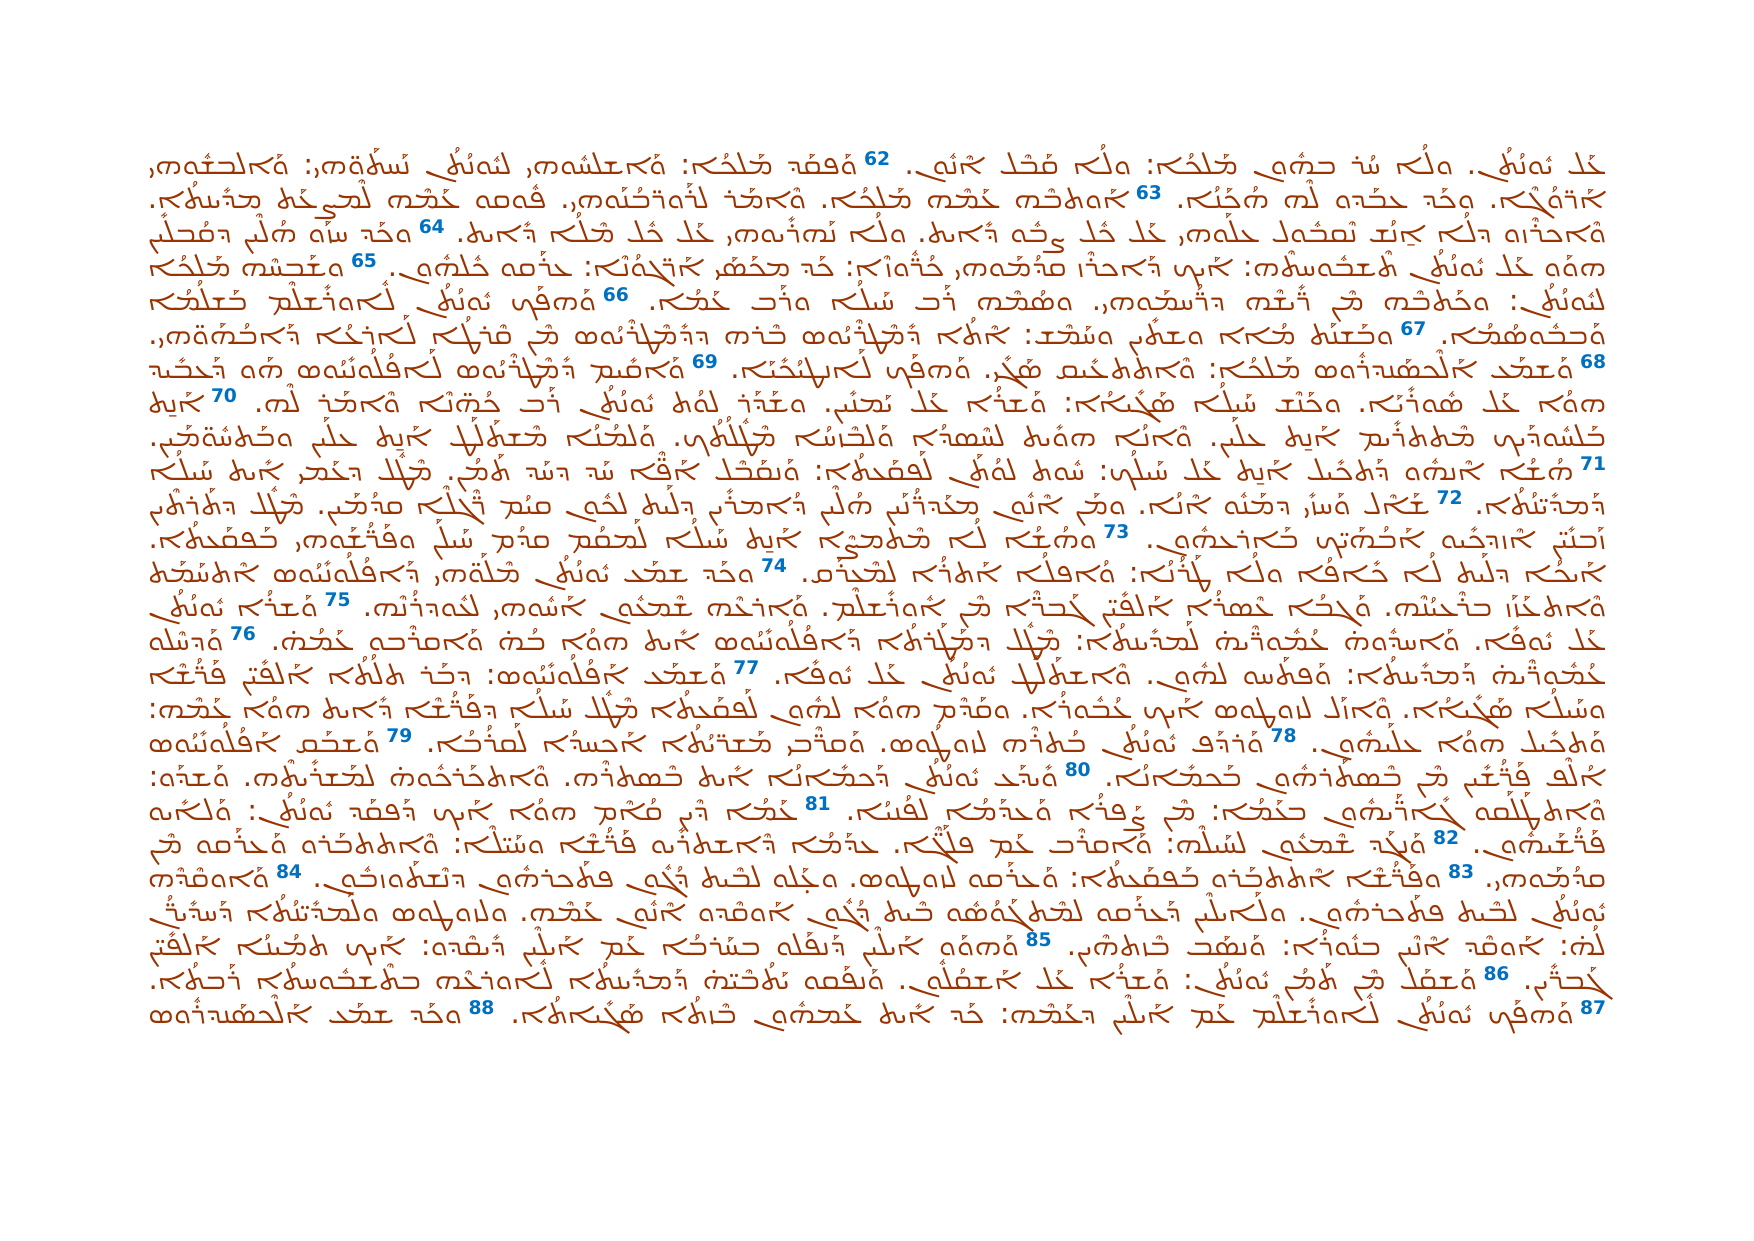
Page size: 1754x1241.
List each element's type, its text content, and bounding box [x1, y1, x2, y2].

text 1 ܘܒܰܫܢܰܬ ܡܳܐܐ ܘܶܫܬܺܝܢ: ܣܠܶܩ ܐܰܠܶܟܣܰܢܕܪܽܘܣ ܒܰܪ ܐܰܢܛܝܰܟܳܘܣ ܐܶܦܺܝܦܰܢܳܘܣ ܒܪܶܗ ܕܰܐܢܛܺܝܰܟܳܘܣ. ܘܰܐܚܕܳܗ̇ ܠܰܦܛܽܘܠܡܰܐܺܝܣ ܘܟܰܒܫܳܗ̇. ܩܰܒܠܽܘܗܝ ܘܰܐܡܠܶܟ ܬܰܡܳܢ. 2 ܘܰܫܡܰܥ ܕܺܡܶܛܪܶܝܳܘܣ ܡܰܠܟܳܐ: ܘܟܰܢܶܫ ܚܰܝܠܳܐ ܣܰܓܺܝܐܳܐ ܘܰܢܦܰܩ ܠܽܐܘܪܥܶܗ ܠܰܩܪܳܒܳܐ. 3 ܘܫܰܕܰܪ ܕܺܡܶܛܪܶܝܳܘܣ ܐܶܓܪ̈ܳܬܳܐ ܠܘܳܬ ܝܽܘܢܳܬܳܢ ܒܡ̈ܶܠܶܐ ܕܰܫܠܳܡܳܐ ܐܰܝܟ ܕܰܢܫܰܒܚܺܝܘܗܝ. 4 ܐܶܡܰܪ ܓܶܝܪ ܕܺܡܶܛܪܶܝܳܘܣ: ܢܩܰܕܶܡ ܘܢܶܥܒܶܕ ܥܰܡܶܗ ܪܳܚܡܽܘܬܳܐ: ܡܶܢ ܩܕܳܡ ܕܠܳܐ ܢܺܐܙܰܠ ܘܢܶܥܒܶܕ ܥܰܡ ܐܰܠܶܟܣܰܢܕܪܳܘܣ: ܘܢܶܗܘܶܐ ܠܰܢ ܣܰܩܽܘܒܠܳܐ. 5 ܡܶܬܕܰܟܪ ܓܶܝܪ ܟܽܠܗܶܝܢ ܒܺܝ̈ܫܳܬܳܐ ܕܰܥܒܰܕܢ ܠܶܗ ܘܠܰܐܚܰܘ̈ܗܝ ܘܰܠܥܰܡܶܗ. 6 ܘܝܰܗܒ ܠܶܗ ܫܽܘܠܛܳܢܳܐ ܕܰܢܟܰܢܶܫ ܚܰܝܠܳܐ ܘܰܢܥܰܬܶܕ ܙܰܝܢܳܐ. ܘܢܶܗܘܶܐ ܡܥܰܕܪܳܢܶܗ. ܘܰܗܡܰܝܖ̈ܶܐ ܕܺܐܝܬ ܗܘܳܐ ܒܡܶܪܕܳܐ ܐܶܡܰܪ ܕܢܶܬܝܰܗܒܽܘܢ ܠܶܗ. 7 ܘܶܐܬܳܐ ܝܽܘܢܳܬܳܢ ܠܽܐܘܪܺܫܠܶܡ. ܘܰܩܪܳܐ ܐܶܓܪ̈ܳܬܳܐ ܒܶܐܕܢܰܘ̈ܗܝ ܕܟܽܠܶܗ ܥܰܡܳܐ ܘܰܕܝܳܬܒܰܝ̈ ܡܶܪܕܳܐ. 8 ܘܰܕܚܶܠܘ ܕܶܚܠܬܳܐ ܪܰܒܬܳܐ: ܕܰܫܡܰܥܘ ܕܝܰܗܒ ܠܶܗ ܫܽܘܠܛܳܢܳܐ ܡܰܠܟܳܐ ܠܰܡܟܰܢܳܫܽܘ ܚܰܝܠܳܐ. 9 ܘܰܐܫܠܶܡܘ ܝܳܬܒܰܝ̈ ܡܶܪܕܳܐ ܗܡܰܝܖ̈ܶܐ ܠܝܽܘܢܳܬܳܢ: ܘܰܐܫܠܶܡ ܐܶܢܽܘܢ ܠܳܐ̱ܢܳܫܰܝ̈ܗܽܘܢ. 10 ܘܰܥܡܰܪ ܝܽܘܢܳܬܳܢ ܒܽܐܘܪܺܫܠܶܡ. ܘܫܰܪܺܝܘ ܗܘܳܐ ܡܒܰܢܶܐ ܘܡܚܰܕܶܬ ܠܰܡܕܺܝܢܬܳܐ. 11 ܘܶܐܡܰܪ ܝܽܘܢܳܬܳܢ ܠܥܳܒܕܰܝ̈ ܥܒܳܕܳܐ: ܕܢܶܒܢܽܘܢ ܫܽܘܪܳܐ ܘܛܽܘܪܳܐ ܕܨܺܗܝܽܘܢ ܟܰܕ ܚܳܕܰܪ: ܒܟܺܐܦ̈ܶܐ ܡܖ̈ܰܒܥܳܬܳܐ ܠܚܶܣܢܳܐ. ܘܰܥܒܰܕܘ ܗܳܟܰܢܳܐ. 12 ܘܰܥܪܰܩܘ ܒܢܰܝ̈ ܢܽܘܟܪ̈ܳܝܶܐ ܐܰܝܠܶܝܢ ܕܺܐܝܬ ܗܘܰܘ ܒܚܶܣܢ̈ܶܐ ܗܳܢܽܘܢ ܕܰܒܢܳܐ ܗܘܳܐ ܒܺܝܟܪܺܝܳܘܣ. 13 ܘܰܫܒܰܩ ܟܽܠܢܳܫ ܕܽܘܟܬܶܗ. ܘܶܐܙܰܠܘ ܠܰܐܬܪܗܽܘܢ. 14 ܒܪܰܡ ܕܶܝܢ ܒܒܶܝܬ ܫܽܘܖ̈ܶܐ ܐܶܫܬܚܰܪܘ: ܡܶܢ ܐܰܝܠܶܝܢ ܕܰܫܒܰܩܘ ܢܳܡܽܘܣܳܐ ܘܦܽܘܩܕܳܢ̈ܶܐ. ܐܺܝܬܶܝܗ̇ ܗܘܳܬ ܠܗܽܘܢ ܓܶܝܪ ܒܶܝܬ ܥܪܽܘܩܝܳܐ. 15 ܘܰܫܡܰܥ ܐܰܠܶܟܣܰܢܕܪܽܘܣ ܡܰܠܟܐ ܟܽܠܡܶܕܶܡ ܕܰܫܠܰܚ ܘܶܐܫܬܰܘܕܺܝ ܕܺܡܶܛܪܶܝܳܘܣ ܠܝܽܘܢܳܬܳܢ. ܘܶܐܫܬܰܥܺܝܘ ܠܶܗ ܥܰܠ ܩܪ̈ܳܒܶܐ ܘܓܰܢܒܳܪ̈ܳܘܳܬܳܐ ܘܢܶܨܚܳܢ̈ܶܐ ܕܰܥܒܰܕ ܗܽܘ ܘܰܐܚܰܘ̈ܗܝ. 16 ܘܶܐܡܰܪ ܕܰܠܡܳܐ ܡܶܫܟܚܺܝܢܰܢ ܐܰܝܟ ܗܳܢܳܐ ܓܰܒܪܳܐ. ܐܶܠܳܐ ܗܳܫܳܐ ܢܶܥܒܕܺܝܘܗܝ ܠܰܢ ܪܳܚܡܳܐ ܘܰܡܥܰܕܪܳܢܳܐ. 17 ܘܰܟܬܰܒ ܐܶܓܰܪܬܳܐ ܘܰܫܠܰܚ ܠܶܗ: ܐܰܝܟ ܗܳܠܶܝܢ ܡ̈ܶܠܶܐ. 18 ܐܰܠܶܟܣܰܢܕܪܽܘܣ ܡܰܠܟܳܐ ܠܝܽܘܢܳܬܳܢ ܐܳܚܝ: ܫܠܳܡ. 19 ܫܡܰܥܢ ܥܠܰܝܟ ܕܓܰܒܪܳܐ ܐܰܢ̱ܬ ܚܰܝܠܬܳܢܳܐ. ܘܚܳܫܰܚ ܐܰܢ̱ܬ ܠܰܢ ܕܬܶܗܘܶܐ ܠܰܢ ܪܳܚܡܳܐ. 20 ܘܗܳܫܳܐ ܐܰܩܺܝܡܢܳܟ ܝܰܘܡܳܢܳܐ ܪܰܒ ܟܳܗ̈ܢܶܐ ܕܥܰܡܳܟ: ܕܬܶܗܘܶܐ ܡܶܬܩܪܶܐ ܪܳܚܡܶܗ ܕܡܰܠܟܳܐ. ܘܫܰܕܰܪ ܠܶܗ ܐܰܪ̈ܓܘܳܢܶܐ ܘܰܟܠܺܝܠܳܐ ܕܕܰܗܒܳܐ. ܘܶܐܡܰܪ ܬܶܗܘܶܐ ܠܶܗ ܫܰܘܬܳܦܽܘܬܳܐ ܠܘܳܬ ܬܰܪܥܺܝܬܰܢ. ܘܢܶܛܰܪ ܪܳܚܡܽܘܬܳܐ ܕܨܶܐܕܰܝܢ. 21 ܘܶܐܬܟܰܣܺܝ ܝܽܘܢܳܬܳܢ ܐܶܣܛܠܳܐ ܩܰܕܺܝܫܬܳܐ ܒܝܰܪܚܳܐ ܫܒܺܝܥܳܝܳܐ: ܒܰܫܢܰܬ ܡܳܐܐ ܘܫܬܺܝܢ ܒܥܰܕܥܺܐܕܳܐ ܕܰܡ̈ܛܰܠܠܶܐ. ܘܟܰܢܶܫ ܚܰܝܠܳܐ ܘܥܰܬܶܕ ܙܰܝܢܳܐ ܣܰܓܺܝܐܳܐ. 22 ܘܰܫܡܰܥ ܕܺܡܶܛܪܶܝܳܘܣ ܗܳܠܶܝܢ ܡ̈ܶܠܶܐ: ܘܶܐܬܬܥܺܝܩ ܘܶܐܡܰܪ. 23 ܡܳܢܳܐ ܥܒܰܕܢ ܕܩܰܕܡܰܢ ܐܶܠܶܟܣܰܢܕܪܽܘܣ ܠܡܶܥܒܰܕ ܪܳܚܡܽܘܬܳܐ ܥܰܡ ܝܺܗܽܘ̈ܕܳܝܶܐ: ܕܢܶܗܘܽܘܢ ܠܶܗ ܡܥܰܕܪ̈ܳܢܶܐ. 24 ܐܶܟܬܽܘܒ ܠܗܽܘܢ ܐܳܦ ܐܶܢܳܐ ܡ̈ܶܠܶܐ ܕܒܳܥܽܘܬܳܐ ܘܰܕܪܽܘܡܪܳܡܳܐ ܘܰܕܡܰܘ̈ܗܒܳܬܳܐ. ܕܢܶܗܘܽܘܢ ܠܰܢ ܠܥܽܘܕܪܳܢܳܐ. 25 ܘܰܫܠܰܚ ܠܗܽܘܢ ܐܰܝܟ ܗܳܠܶܝܢ ܡ̈ܶܠܶܐ: ܕܺܡܶܛܪܶܝܳܘܣ ܡܰܠܟܳܐ ܠܥܰܡܳܐ ܕܺܝܗܽܘ̈ܕܳܝܶܐ: ܫܠܳܡ. 26 ܡܶܛܽܠ ܕܩܰܘܺܝܬܽܘܢ ܒܰܩܝܳܡܳܐ ܕܥܰܡܰܢ. ܘܰܢܛܰܪܬܽܘܢ ܪܳܚܡܽܘܬܳܐ ܕܰܠܘܳܬܰܢ: ܘܠܳܐ ܢܩܶܦܬܽܘܢ ܠܰܒܥܶܠܕܒܳܒܰܝ̈ܢ: ܫܡܰܥܢ ܘܰܚܕܰܝܢ. 27 ܘܗܳܫܳܐ ܩܰܘܰܘ ܒܬܰܪܥܺܝܬܳܐ ܕܰܠܘܳܬܰܢ: ܘܢܶܦܪܽܘܥܟܽܘܢ ܛܳܒ̈ܳܬܳܐ ܣܰܓܺܝ̈ܐܳܬܳܐ. ܐܰܝܟ ܕܰܥܒܰܕܬܽܘܢ ܥܰܡܰܢ. 28 ܘܢܶܫܒܽܘܩ ܠܟܽܘܢ ܫܳܩ̈ܠܶܐ ܣܰܓܺܝ̈ܐܶܐ. ܘܢܶܬܶܠ ܠܟܽܘܢ ܡܰܘ̈ܗܒܳܬܳܐ ܣܰܓܺܝ̈ܐܳܬܳܐ. 29 ܘܗܳܫܳܐ ܫܳܪܶܐ ܐ̱ܢܳܐ ܠܟܽܘܢ ܘܡܰܪܦܶܐ ܐ̱ܢܳܐ ܠܟܽܘܢ ܠܟܽܠܗܽܘܢ ܝܺܗܽܘ̈ܕܳܝܶܐ ܡܶܢ ܫܩ̈ܳܠܶܐ ܘܡܶܢ ܕܡܶܝ̈ܗ̇ ܕܡܶܠܚܳܐ ܘܡܶܢ ܟܠܺܝܠܳܐ. 30 ܘܰܚܕܳܐ ܡܶܢ ܬܠܳܬ ܡܢܰܘ̈ܳܬܳܐ ܕܙܰܪܥܳܐ: ܘܡܶܕܶܡ ܕܗܳܘܶܐ ܗܘܳܐ ܠܺܝ ܡܶܢ ܦܺܐܖ̈ܶܐ ܕܺܐܝܠܶܢ̈ܶܐ: ܫܳܒܶܩ ܐ̱ܢܳܐ ܡܶܢ ܝܰܘܡܳܢܳܐ ܘܰܠܗܰܠ: ܕܠܳܐ ܐܶܣܰܒ ܡܶܢ ܐܰܪܥܳܐ ܕܺܝܗܽܘ̈ܕܳܝܶܐ. ܘܬܽܘܒ ܫܳܒܶܩ ܐ̱ܢܳܐ ܬܠܳܬ ܫܩܳܠܺܝ̈ܢ ܕܶܐܬܬܣܺܝܡܘ ܥܠܶܝܗ̇: ܡܶܢ ܫܳܡܪܺܝܢ ܘܡܶܢ ܓܠܺܝܠܳܐ: ܡܶܢ ܝܰܘܡܳܢܳܐ ܘܰܠܗܰܠ. 31 ܘܽܐܘܪܺܫܠܶܡ ܬܶܗܘܶܐ ܩܰܕܺܝܫܳܐ ܘܰܡܚܰܪܪܳܐ: ܘܟܽܠܗܽܘܢ ܬܚܽܘ̈ܡܶܝܗ̇. ܘܡܰܥܣܳܖ̈ܶܐ ܘܡܰܟ̈ܣܶܐ ܫܳܒܶܩ ܐ̱ܢܳܐ. 32 ܘܫܽܘܠܛܳܢܳܐ ܝܳܗܶܒ ܐ̱ܢܳܐ ܠܪܰܒ ܟܳܗ̈ܢܶܐ ܥܰܠ ܡܶܪܕܳܐ ܕܒܽܐܘܪܺܫܠܶܡ. ܕܰܢܩܺܝܡ ܥܠܰܘܗܝ ܓܰܒܖ̈ܶܐ ܕܢܶܛܪܽܘܢܳܝܗܝ ܐܰܝܠܶܝܢ ܕܗܽܘ ܨܳܒܶܐ. 33 ܘܟܽܠ ܢܰܦܫܳܐ ܕܺܝܗܽܘ̈ܕܳܝܶܐ ܕܶܫܬܰܒܝܰܬ ܡܶܢ ܐܰܪܥܳܐ ܕܺܝܗܽܘܕ ܒܟܽܠܳܗ̇ ܡܰܠܟܽܘܬܝ. ܫܳܒܶܩ ܐ̱ܢܳܐ ܒܰܪܬ ܚܺܐܖ̈ܶܐ ܡܰܓܳܢ. ܘܟܽܠܢܳܫ ܢܶܫܒܩܽܘܢ ܫܩܳܠܰܝ̈ܗܽܘܢ ܘܕܰܒܥܺܝܪܗܽܘܢ. 34 ܘܟܽܠܗܽܘܢ ܥܰܕܥܺܐܕܶܝ̈ܗ̇ ܘܫܰܒܶܝ̈ܗ̇ ܘܺܪܝܫ ܝܰܪ̈ܚܶܝܗ̇: ܘܝܰܘ̈ܡܳܬܳܐ ܝܺܕܺܝ̈ܥܶܐ: ܘܰܬܠܳܬܳܐ ܝܰܘ̈ܡܺܝܢ ܡܶܢ ܩܕܳܡ ܥܰܕܥܺܐܕܳܐ: ܘܰܬܠܳܬܳܐ ܝܰܘ̈ܡܺܝܢ ܡܶܢ ܒܳܬܰܪ ܥܺܕܥܺܐܕܳܐ: ܢܶܗܘܽܘܢ ܡܚܰܪܪܺܝܢ ܘܰܫܒܺܝܩܺܝܢ ܡܶܢ ܡܰܟ̈ܣܶܐ ܠܟܽܠܗܽܘܢ ܝܺܗܽܘ̈ܕܳܝܶܐ: ܕܥܳܡܪܺܝܢ ܒܡܰܠܟܽܘܬܝ. 35 ܘܠܳܐ ܐܺܝܬ ܫܽܘܠܛܳܢܳܐ ܠܐ̱ܢܳܫ ܕܢܶܬܒܰܥ ܐܰܘ ܕܢܶܐܠܽܘܨ ܠܚܰܕ ܡܶܢܗܽܘܢ ܥܰܠ ܟܽܠ ܨܒܽܘ ܕܺܐܝܬ. 36 ܘܰܕܢܶܬܟܰܬܒܽܘܢ ܡܶܢ ܝܺܗܽܘ̈ܕܳܝܶܐ ܒܚܰܝܠܰܘ̈ܗܝ ܕܡܰܠܟܳܐ ܬܠܳܬܳܐ ܐܰܠܦܺܝ̈ܢ. ܘܢܶܬܝܰܗ̈ܒܳܢ ܠܗܽܘܢ ܡܰܘ̈ܗܒܳܬܳܐ ܐܰܝܟ ܕܙܳܕܶܩ ܠܚܰܝܠܰܘ̈ܗܝ ܕܡܰܠܟܳܐ. 37 ܘܰܢܩܽܘܡܽܘܢ ܡܶܢܗܽܘܢ ܥܰܠ ܚܶܣܢܰܘ̈ܗܝ ܪܰܘܪ̈ܒܶܐ ܕܡܰܠܟܳܐ. ܘܡܶܢܗܽܘܢ ܬܽܘܒ ܢܩܽܘܡܽܘܢ ܥܰܠ ܨܶܒ̈ܘܳܬܳܐ ܡܗܰܝ̈ܡܢܳܬܳܐ ܕܡܰܠܟܳܐ. ܘܰܡܕܰܒܪ̈ܳܢܰܝܗܽܘܢ ܘܪ̈ܺܝܫܳܢܰܝܗܽܘܢ ܢܶܗܘܽܘܢ ܡܶܢܗܽܘܢ. ܘܢܶܬܕܰܒܪܽܘܢ ܒܢܳܡܽܘܣܰܝ̈ܗܽܘܢ ܐܰܝܟ ܕܦܳܩܶܕ ܡܰܠܟܳܐ ܒܰܐܪܥܳܐ ܕܺܝܗܽܘܕ. 38 ܘܰܬܠܳܬܳܐ ܫܩܳܠܺܝ̈ܢ ܕܶܬܬܣܺܝܡܘ ܥܰܠ ܝܺܗܽܘܕܳܐ ܡܶܢ ܐܰܪܥܳܐ ܕܫܳܡܪܺܝܢ ܘܡܶܢ ܕܰܓܠܺܝܠܳܐ: ܢܶܬܝܰܗܒܽܘܢ ܠܶܗ ܠܺܝܗܽܘܕܳܐ: ܕܢܶܗܘܽܘܢ ܟܽܠܗܽܘܢ ܬܚܶܝܬ ܚܰܕ ܫܽܘܠܛܳܢܳܐ. ܕܠܳܐ ܐ̱ܢܳܫ ܐ̱ܚܪܺܝܢ ܢܶܫܬܰܠܰܛ ܥܠܰܝܗܽܘܢ: ܐܶܠܳܐ ܐܶܢ ܖ̈ܰܒܰܝ ܟܳܗ̈ܢܐ ܒܰܠܚܽܘܕ. 39 ܘܠܰܦܛܽܘܠܡܰܐܺܝܣ ܕܶܝܢ ܘܰܠܟܽܠܶܗ ܫܽܘܠܛܳܢܳܗ̇: ܝܶܗܒܶܬ ܠܩܰܕܺܝ̈ܫܶܐ ܕܒܽܐܘܪܺܫܠܶܡ ܠܰܢܦܰܩܬܳܐ ܕܒܶܝܬ ܡܰܩܕܫܳܐ. 40 ܘܶܐܢܳܐ ܝܶܗܶܒ ܐ̱ܢܳܐ ܒܟܽܠ ܫܢܳܐ: ܚܰܡܫܬܰܥܣܰܪ ܐܰܠܦܺܝ̈ܢ ܕܟܶܣܦܳܐ ܡܶܢ ܒܶܝܬ ܓܰܙܶܗ ܕܡܰܠܟܳܐ. 41 ܘܟܽܠܡܶܕܶܡ ܕܡܶܬܚܺܝܒ ܠܺܝ ܡܶܢ ܨܶܒ̈ܘܳܬܳܐ ܐܰܝܠܶܝܢ ܕܠܳܐ ܐܶܬܺܝܗܶܒ ܠܺܝ: ܐܰܝܟ ܕܰܠܥܰܡ̈ܡܶܐ ܩܰܕܡܳܝ̈ܶܐ: ܡܶܢ ܗܳܫܳܐ ܢܶܬܝܰܗ̈ܒܳܢ ܠܰܥܒܳܕܶܗ ܕܒܰܝܬܳܐ. 42 ܘܬܽܘܒ ܚܰܡܫܳܐ ܐܰܠܦܺܝ̈ܢ ܕܟܶܣܦܳܐ: ܗܳܢܽܘܢ ܕܢܳܣܶܒ ܗܘܺܝܬ ܡܶܢ ܨܶܒܘ̈ܳܬܳܐ ܕܒܶܝܬ ܡܰܩܕܫܳܐ: ܒܟܽܠ ܫܢܳܐ ܘܰܫܢܳܐ ܫܳܒܶܩ ܐ̱ܢܳܐ. ܡܶܛܽܠ ܕܰܠܟܳܗ̈ܢܶܐ ܗܽܘ ܙܳܕܶܩ: ܕܰܡܫܰܡܫܺܝܢ ܒܗܰܝܟܠܳܐ. 43 ܘܟܽܠ ܐܰܝܠܶܝܢ ܕܢܶܥܪܩܽܘܢ ܘܢܶܬܓܰܘܣܽܘܢ ܒܗܰܝܟܠܳܐ ܕܒܽܐܘܪܺܫܠܶܡ: ܘܰܒܟܽܠܗܽܘܢ ܬܚܽܘܡܰܘ̈ܗܝ ܕܚܰܝܳܒܺܝܢ ܚܰܘܒܬܳܐ ܕܡܰܠܟܳܐ ܐܰܘ ܟܽܠ ܨܒܽܘ: ܢܶܗܘܽܘܢ ܡܶܫܬܪܶܝܢ. ܘܟܽܠܡܶܕܶܡ ܕܺܐܝܬ ܠܗܽܘܢ ܒܡܰܠܟܽܘܬܝ. 44 ܘܕܰܗܘܳܐ ܡܶܬܒܢܶܐ ܘܡܶܬܚܰܕܰܬ ܒܶܝܬ ܡܰܩܕܫܳܐ. 45 ܘܰܕܢܶܬܒܢܶܐ ܫܽܘܪܳܗ̇ ܕܽܐܘܪܺܫܠܶܡ: ܘܢܶܬܥܫܶܢ ܟܰܕ ܚܳܕܰܪ. ܘܰܢܦܰܩܬܳܐ ܬܶܬܺܝܗܶܒ ܠܗܽܘܢ ܡܶܢ ܒܰܝܬܶܗ ܕܡܰܠܟܳܐ. ܘܰܕܢܶܒܢܽܘܢ ܫܽܘܪ̈ܝܶܗ̇ ܕܺܝܗܽܘܕܳܐ. 46 ܘܟܰܕ ܫܡܰܥ ܕܶܝܢ ܝܽܘܢܳܬܳܢ ܘܥܰܡܳܐ ܡ̈ܶܠܶܐ ܗܳܠܶܝܢ ܡ̈ܶܠܶܐ ܕܰܫܠܰܚ ܕܺܡܶܛܪܶܝܳܘܣ: ܠܳܐ ܗܰܝܡܢܽܘܗܝ: ܘܠܳܐ ܩܰܒܶܠܘ ܡܶܢܶܗ. ܐܶܬܕܰܟܪܘ ܓܶܝܪ ܠܟܽܠܳܗ̇ ܒܺܝܫܬܳܐ ܕܰܥܒܰܕ ܒܺܐܝܣܪܳܐܶܝܠ: ܘܕܰܐܠܶܨ ܐܶܢܽܘܢ ܪܰܘܪ̈ܒܳܐܺܝܬ. 47 ܐܶܠܳܐ ܐܶܨܛܒܺܝܘ ܒܰܐܠܶܟܣܰܢܕܪܽܘܣ. ܡܶܛܽܠ ܕܗܽܘ ܗܘܳܐ ܠܗܽܘܢ ܪܺܝܫܳܐ ܕܡ̈ܶܠܶܐ ܕܰܫܠܳܡܳܐ. ܘܰܡܥܰܕܪܺܝܢ ܗܘܰܘ ܠܶܗ ܟܽܠܗܽܘܢ ܝܰܘ̈ܡܳܬܳܐ. 48 ܘܟܰܢܶܫ ܐܰܠܶܟܣܰܢܪܺܘܣ ܡܰܠܟܳܐ ܚܰܝܠܳܐ ܪܰܒܳܐ: ܘܰܫܪܳܐ ܠܽܘܩܒܰܠ ܕܺܡܶܛܪܶܝܳܘܣ. 49 ܘܫܰܪܺܝܘ ܠܡܰܩܪܳܒܽܘ ܬܖ̈ܰܝܗܽܘܢ ܡܰܠܟ̈ܶܐ. ܘܥܶܪܩܰܬ ܡܰܫܪܶܝܬܶܗ ܕܕܺܡܶܛܪܶܝܳܘܣ. ܘܰܪܕܰܦ ܐܶܢܽܘܢ ܐܰܠܶܟܣܰܢܕܪܽܘܣ ܘܶܐܬܥܰܫܰܢ ܥܠܰܝܗܽܘܢ. 50 ܘܰܥܫܶܢ ܩܪܳܒܳܐ ܣܰܓܺܝ ܥܕܰܡܳܐ ܕܰܥܪܰܒ ܫܶܡܫܳܐ. ܘܰܢܦܰܠ ܕܺܡܶܛܪܶܝܳܘܣ ܒܗܰܘ ܝܰܘܡܳܐ. 51 ܘܫܰܕܰܪ ܐܰܠܶܟܣܰܢܕܪܽܘܣ ܒܗܰܘ ܝܰܘܡܳܐ ܠܘܳܬ ܦܛܽܘܠܡܶܐܳܘܣ ܡܰܠܟܳܐ ܕܡܶܨܪܶܝܢ ܐܺܝܙܓܰܕ̈ܶܐ ܒܗܳܠܶܝܢ ܡ̈ܶܠܶܐ. 52 ܡܶܛܽܠ ܕܗܶܦܟܶܬ ܠܡܰܠܟܽܘܬܝ: ܘܝܶܬܒܶܬ ܥܰܠ ܟܽܘܪܣܝܳܐ ܕܰܐܒܳܗܰܝ̈: ܘܶܐܚܕܶܬ ܪܺܝܫܢܽܘܬܳܐ ܘܰܬܒܰܪܬܶܗ ܠܕܺܡܶܛܪܶܝܳܘܣ: ܘܶܐܬܥܰܫܢܶܬ ܘܶܐܚܕܶܬ ܐܰܪ̈ܥܳܬܰܢ. 53 ܐܰܩܪܒܶܬ ܓܶܝܪ ܥܰܡܶܗ. ܘܶܐܬܬܒܰܪ ܗܽܘ ܘܡܰܫܪܺܝܬܶܗ ܩܕܳܡܰܝܢ: ܘܝܶܬܒܶܬ ܥܰܠ ܟܽܘܪܣܝܳܐ ܕܡܰܠܟܽܘܬܶܗ. 54 ܘܗܳܫܳܐ ܢܩܺܝܡ ܚܰܕ ܥܰܡ ܚܰܕ ܪܳܚܡܽܘܬܳܐ. ܘܗܰܒܠܺܝ ܒܳܪܬܳܟ ܠܰܐܢ̱ܬܬܳܐ: ܘܶܐܗܘܶܐ ܠܳܟ ܚܰܬܢܳܐ. ܘܶܐܬܶܠ ܠܳܟ ܘܠܳܗ̇ ܡܰܘ̈ܗܒܳܬܳܐ ܕܫܳܘ̈ܝܳܢ ܠܳܟ. 55 ܘܰܥܢܳܐ ܦܛܽܘܠܡܶܐܳܘܣ ܡܰܠܟܳܐ ܘܶܐܡܰܪ. ܫܰܦܺܝܪ ܢܶܗܘܶܐ ܝܰܘܡܳܐ ܕܰܗܦܰܟܬ ܠܰܐܪܥܳܐ ܕܰܐܒܳܗܰܝ̈ܟ. ܘܺܝܬܶܒܬ ܥܰܠ ܟܽܘܪܣܝܳܐ ܕܡܰܠܟܽܘܬܳܐ. 56 ܘܗܳܫܳܐ ܐܶܥܒܶܕ ܠܳܟ ܟܽܠܡܶܕܶܡ ܕܰܫܠܰܚܬ. ܐܶܠܳܐ ܠܰܦܛܽܘܠܡܰܐܺܝܣ: ܬܰܡܳܢ ܢܶܚܙܶܐ ܚܰܕ ܠܚܰܕ. ܘܶܐܬܠ ܠܳܟ ܠܰܒܪܰܬܝ ܐܰܝܟ ܕܶܐܡܰܪܬ. 57 ܘܰܢܦܰܩ ܦܛܽܘܠܡܶܐܳܘܣ ܡܶܢ ܡܶܨܪܶܝܢ. ܗܽܘ ܘܰܩܠܶܐܘܦܰܛܪܰܐ ܒܰܪܬܶܗ. ܘܶܐܬܰܘ ܠܰܦܛܽܘܠܡܰܐܺܝܣ: ܒܰܫܢܰܬ ܡܳܐܐ ܘܫܬܺܝܢ ܘܬܰܪܬܶܝܢ. 58 ܘܰܐܪܥܶܗ ܐܰܠܶܟܣܰܢܕܪܽܘܣ ܡܰܠܟܳܐ. ܘܝܰܗܒ ܠܶܗ ܠܰܩܠܶܐܘܦܰܛܪܰܐ ܒܰܪܬܶܗ. ܘܰܥܒܰܕܘ ܡܶܫܬܽܘܬܳܐ ܒܰܦܛܳܘܠܡܶܐܺܝܣ ܐܰܝܟ ܡܰܠ̈ܟܶܐ ܒܬܶܫܒܽܘܚܬܳܐ ܪܰܒܬܳܐ. 59 ܘܰܟܬܰܒ ܐܰܠܶܟܣܰܢܕܪܽܘܣ ܡܰܠܟܳܐ ܠܝܽܘܢܳܬܳܢ ܕܢܺܐܬܶܐ ܠܽܐܘܪܥܶܗ. 60 ܘܶܐܙܰܠ ܝܽܘܢܳܬܳܢ ܒܬܶܫܒܽܘܚܬܳܐ ܠܰܦܛܽܘܠܡܰܐܺܝܣ: ܘܰܐܪܰܥ ܐܶܢܽܘܢ ܠܰܬܖ̈ܰܝܗܽܘܢ ܡܰܠ̈ܟܶܐ. ܘܝܰܗܒ ܠܗܽܘܢ ܕܰܗܒܳܐ ܕܣܺܐܡܳܐ ܘܡܰܘ̈ܗܒܳܬܳܐ ܘܰܠܪ̈ܳܚܡܰܝܗܽܘܢ. ܘܶܐܫܟܰܚ ܖ̈ܰܚܡܶܐ ܩܕܳܡ ܥܰܝܢܰܝ̈ܗܽܘܢ. 61 ܘܶܐܬܟܰܢܰܫܘ ܠܘܳܬܶܗ ܐ̱ܢܳܫ̈ܳܐ ܒܺܝ̈ܫܶܐ ܡܶܢ ܝܺܣܪܳܐܶܝܠ: ܓܰܒܖ̈ܶܐ ܥܰܘ̈ܳܠܶܐ: ܠܡܶܩܒܰܠ ܥܰܠ ܝܽܘܢܳܬܳܢ. ܘܠܳܐ ܚܳܪ ܒܗܽܘܢ ܡܰܠܟܳܐ: ܘܠܳܐ ܩܰܒܶܠ ܐܶܢܽܘܢ. 62 ܘܰܦܩܰܕ ܡܰܠܟܳܐ: ܘܰܐܫܠܚܽܘܗܝ ܠܝܽܘܢܳܬܳܢ ܢܰܚܬܰܘ̈ܗܝ: ܘܰܐܠܒܫܽܘܗܝ ܐܰܪ̈ܘܳܓܶܐ. ܘܟܰܕ ܥܒܰܕܘ ܠܶܗ ܗܳܟܰܢܳܐ. 63 ܐܰܘܬܒܶܗ ܥܰܡܶܗ ܡܰܠܟܳܐ. ܘܶܐܡܰܪ ܠܪܰܘܪ̈ܒܳܢܰܘܗܝ. ܦܽܘܩܘ ܥܰܡܶܗ ܠܶܡܨܥܰܬ ܡܕܺܝܢܬܳܐ. ܘܶܐܟܪܶܙܘ ܕܠܳܐ ܐ̱ܢܳܫ ܢܶܩܒܽܘܠ ܥܠܰܘܗܝ ܥܰܠ ܟܽܠ ܨܒܽܘ ܕܺܐܝܬ. ܘܠܳܐ ܢܰܗܪܺܝܘܗܝ ܥܰܠ ܟܽܠ ܡܶܠܳܐ ܕܺܐܝܬ. 64 ܘܟܰܕ ܚܙܰܘ ܗܳܠܶܝܢ ܕܩܳܒܠܺܝܢ ܗܘܰܘ ܥܰܠ ܝܽܘܢܳܬܳܢ ܬܶܫܒܽܘܚܬܶܗ: ܐܰܝܟ ܕܰܐܟܪܶܙ ܩܕܳܡܰܘܗܝ ܟܳܪ̈ܽܘܙܶܐ: ܟܰܕ ܡܟܰܣܰܝ ܐܰܪ̈ܓܘܳܢܶܐ: ܥܪܰܩܘ ܟܽܠܗܽܘܢ. 65 ܘܫܰܒܚܶܗ ܡܰܠܟܳܐ ܠܝܽܘܢܳܬܳܢ: ܘܟܰܬܒܶܗ ܡܶܢ ܪ̈ܺܝܫܶܗ ܕܪ̈ܳܚܡܰܘܗܝ. ܘܣܳܡܶܗ ܪܰܒ ܚܰܝܠܳܐ ܘܪܰܒ ܥܰܡܳܐ. 66 ܘܰܗܦܰܟ ܝܽܘܢܳܬܳܢ ܠܽܐܘܪܺܫܠܶܡ ܒܰܫܠܳܡܳܐ ܘܰܒܒܽܘܣܳܡܳܐ. 67 ܘܒܰܫܢܰܬ ܡܳܐܐ ܘܫܬܺܝܢ ܘܚܰܡܶܫ: ܐܶܬܳܐ ܕܺܡܶܛܪܶܝܳܘܣ ܒܶܪܗ ܕܕܺܡܶܛܪܶܝܳܘܣ ܡܶܢ ܩܶܪܛܳܐ ܠܰܐܪܥܳܐ ܕܰܐܒܳܗܰܘ̈ܗܝ. 68 ܘܰܫܡܰܥ ܐܰܠܶܟܣܰܢܕܪܽܘܣ ܡܰܠܟܳܐ: ܘܶܐܬܬܥܺܝܩ ܣܰܓܺܝ. ܘܰܗܦܰܟ ܠܰܐܢܛܝܳܟܺܝܰܐ. 69 ܘܰܐܩܺܝܡ ܕܺܡܶܛܪܶܝܳܘܣ ܠܰܐܦܳܠܳܘܢܺܝܳܘܣ ܗܰܘ ܕܰܥܒܺܝܕ ܗܘܳܐ ܥܰܠ ܣܽܘܪܺܝܰܐ. ܘܟܰܢܶܫ ܚܰܝܠܳܐ ܣܰܓܺܝܐܳܐ: ܘܰܫܪܳܐ ܥܰܠ ܝܰܡܢܺܝܢ. ܘܫܰܕܰܪ ܠܘܳܬ ܝܽܘܢܳܬܳܢ ܪܰܒ ܟܳܗ̈ܢܶܐ ܘܶܐܡܰܪ ܠܶܗ. 70 ܐܰܢ̱ܬ ܒܰܠܚܽܘܕܰܝܟ ܡܶܬܬܪܺܝܡ ܐܰܢ̱ܬ ܥܠܰܝܢ. ܘܶܐܢܳܐ ܗܘܺܝܬ ܠܚܶܣܕܳܐ ܘܰܠܒܶܙܚܳܐ ܡܶܛܽܠܳܬܳܟ. ܘܰܠܡܳܢܳܐ ܡܶܫܬܰܠܰܛ ܐܰܢ̱ܬ ܥܠܰܝܢ ܘܒܰܬܚܽܘ̈ܡܰܝܢ. 71 ܗܳܫܳܐ ܐܶܢܗܽܘ ܕܰܬܟܺܝܠ ܐܰܢ̱ܬ ܥܰܠ ܚܰܝܠܳܟ: ܚܽܘܬ ܠܘܳܬܰܢ ܠܰܦܩܰܥܬܳܐ: ܘܰܢܩܰܒܶܠ ܐܰܦ̈ܶܐ ܚܰܕ ܕܚܰܕ ܬܰܡܳܢ. ܡܶܛܽܠ ܕܥܰܡܝ ܐܺܝܬ ܚܰܝܠܳܐ ܕܰܡܕܺܝ̈ܢܳܬܳܐ. 72 ܫܰܐܶܠ ܘܰܚܙܺܝ ܕܡܰܢܽܘ ܐܶܢܳܐ. ܘܡܰܢ ܐܶܢܽܘܢ ܡܥܰܕܪ̈ܳܢܰܝܢ ܗܳܠܶܝܢ ܕܳܐܡܪܺܝܢ ܕܠܰܝܬ ܠܟܽܘܢ ܩܝܳܡ ܪ̈ܶܓܠܶܐ ܩܕܳܡܰܝܢ. ܡܶܛܽܠ ܕܬܰܪܬܶܝܢ ܙܰܒܢܺܝ̈ܢ ܐܶܙܕܟܺܝܘ ܐܰܒܳܗܰܝ̈ܟ ܒܰܐܪܥܗܽܘܢ. 73 ܘܗܳܫܳܐ ܠܳܐ ܡܶܬܡܨܶܐ ܐܰܢ̱ܬ ܚܰܝܠܳܐ ܠܰܡܩܳܡ ܩܕܳܡ ܚܰܝܠܰܢ ܘܦܰܪ̈ܳܫܰܘܗܝ ܒܰܦܩܰܥܬܳܐ. ܐܰܝܟܳܐ ܕܠܰܝܬ ܠܳܐ ܟܺܐܦܳܐ ܘܠܳܐ ܛܰܪܳܢܳܐ: ܘܳܐܦܠܳܐ ܐܰܬܪܳܐ ܠܡܶܥܪܰܩ. 74 ܘܟܰܕ ܫܡܰܥ ܝܽܘܢܳܬܳܢ ܡܶܠܰܘ̈ܗܝ ܕܰܐܦܳܠܳܘܢܺܝܳܘܣ ܐܶܬܚܰܡܰܬ ܘܶܐܬܥܰܙܰܙ ܒܪܶܥܝܳܢܶܗ. ܘܰܓܒܳܐ ܥܶܣܪܳܐ ܐܰܠܦܺܝ̈ܢ ܓܰܒܖ̈ܶܐ ܡܶܢ ܐܽܘܪܺܫܠܶܡ. ܘܰܐܪܥܶܗ ܫܶܡܥܽܘܢ ܐܰܚܽܘܗܝ ܠܥܽܘܕܪܳܢܶܗ. 75 ܘܰܫܪܳܐ ܝܽܘܢܳܬܳܢ ܥܰܠ ܝܽܘܦܺܐ. ܘܰܐܚܕܽܘܗ̇ ܥܳܡܽܘܪ̈ܶܝܗ̇ ܠܰܡܕܺܝܢܬܳܐ: ܡܶܛܽܠ ܕܡܰܛܰܪܬܳܐ ܕܰܐܦܳܠܳܘܢܺܝܳܘܣ ܐܺܝܬ ܗܘܳܐ ܒܳܗ̇ ܘܰܐܩܪܶܒܘ ܥܰܡܳܗ̇. 76 ܘܰܕܚܶܠܘ ܥܳܡܽܘܪ̈ܶܝܗ̇ ܕܰܡܕܺܝܢܬܳܐ: ܘܰܦܬܰܚܘ ܠܗܽܘܢ. ܘܶܐܫܬܰܠܰܛ ܝܽܘܢܳܬܳܢ ܥܰܠ ܝܽܘܦܺܐ. 77 ܘܰܫܡܰܥ ܐܰܦܳܠܳܘܢܺܝܳܘܣ: ܕܒܰܪ ܬܠܳܬܳܐ ܐܰܠܦܺܝ̈ܢ ܦܰܪ̈ܳܫܶܐ ܘܚܰܝܠܳܐ ܣܰܓܺܝܐܳܐ. ܘܶܐܙܰܠ ܠܙܘܛܘܣ ܐܰܝܟ ܥܳܒܽܘܪܳܐ. ܘܩܰܕܶܡ ܗܘܳܐ ܠܗܽܘܢ ܠܰܦܩܰܥܬܳܐ ܡܶܛܽܠ ܚܰܝܠܳܐ ܕܦܰܪ̈ܳܫܶܐ ܕܺܐܝܬ ܗܘܳܐ ܥܰܡܶܗ: ܘܰܬܟܺܝܠ ܗܘܳܐ ܥܠܰܝܗܽܘܢ. 78 ܘܰܪܕܰܦ ܝܽܘܢܳܬܳܢ ܒܳܬܪܶܗ ܠܙܘܛܳܘܣ. ܘܰܩܪ̈ܶܒܝ ܡܰܫܪ̈ܝܳܬܳܐ ܐܰܟܚܕܳܐ ܠܰܩܪܳܒܳܐ. 79 ܘܰܫܒܰܩ ܐܰܦܳܠܳܘܢܺܝܳܘܣ ܐܳܠܶܦ ܦܰܪ̈ܳܫܺܝܢ ܡܶܢ ܒܶܣܬܰܪܗܽܘܢ ܒܰܟܡܺܐܢܳܐ. 80 ܘܺܝܕܰܥ ܝܽܘܢܳܬܳܢ ܕܰܟܡܺܐܢܳܐ ܐܺܝܬ ܒܶܣܬܪܶܗ. ܘܶܐܬܟܰܪܟܽܘܗ̇ ܠܡܰܫܪܺܝܬܶܗ. ܘܰܫܕܰܘ: ܘܶܐܬܛܰܠܰܩܘ ܓܺܐܖ̈ܰܝܗܽܘܢ ܒܥܰܡܳܐ: ܡܶܢ ܨܰܦܪܳܐ ܘܰܥܕܰܡܳܐ ܠܦܳܢܝܳܐ. 81 ܥܰܡܳܐ ܕܶܝܢ ܩܳܐܶܡ ܗܘܳܐ ܐܰܝܟ ܕܰܦܩܰܕ ܝܽܘܢܳܬܳܢ: ܘܰܠܐܺܝܘ ܦܰܪ̈ܳܫܰܝܗܽܘܢ. 82 ܘܰܢܓܰܕ ܫܶܡܥܽܘܢ ܠܚܰܝܠܶܗ: ܘܰܐܩܪܶܒ ܥܰܡ ܦܠܰܓ̈ܶܐ. ܥܕܰܡܳܐ ܕܶܐܫܬܪܺܝܘ ܦܰܪ̈ܳܫܶܐ ܘܚܰܝ̈ܠܶܐ: ܘܶܐܬܬܒܰܪܘ ܘܰܥܪܰܩܘ ܡܶܢ ܩܕܳܡܰܘܗܝ. 83 ܘܦܰܪ̈ܳܫܶܐ ܐܶܬܬܒܰܪܘ ܒܰܦܩܰܥܬܳܐ: ܘܰܥܪܰܩܘ ܠܙܘܛܘܣ. ܘܥ̣ܰܠܘ ܠܒܶܝܬ ܕܳܓܽܘܢ ܦܬܰܟܪܗܽܘܢ ܕܢܶܫܬܰܘܙܒܽܘܢ. 84 ܘܰܐܘܩܶܕܶܗ ܝܽܘܢܳܬܳܢ ܠܒܶܝܬ ܦܬܰܟܪܗܽܘܢ. ܘܠܰܐܝܠܶܝܢ ܕܰܥܪܰܩܘ ܠܡܶܬܓܰܘܳܣܽܘ ܒܶܝܬ ܕܳܓܽܘܢ ܐܰܘܩܶܕܘ ܐܶܢܽܘܢ ܥܰܡܶܗ. ܘܠܙܘܛܘܣ ܘܠܰܡܕܺܝ̈ܢܳܬܳܐ ܕܰܚܕܺܝܪ̈ܳܢ ܠܳܗ̇: ܐܰܘܩܶܕ ܐܶܢܶܝܢ ܒܢܽܘܪܳܐ: ܘܰܢܣܰܒ ܒܶܙܬܗܶܝܢ. 85 ܘܰܗܘܰܘ ܐܰܝܠܶܝܢ ܕܰܢܦܰܠܘ ܒܚܰܪܒܳܐ ܥܰܡ ܐܰܝܠܶܝܢ ܕܺܝܩܶܕܘ: ܐܰܝܟ ܬܡܳܝܢܳܐ ܐܰܠܦܺܝ̈ܢ ܓܰܒܪ̈ܺܝܢ. 86 ܘܰܫܩܰܠ ܡܶܢ ܬܰܡܳܢ ܝܽܘܢܳܬܳܢ: ܘܰܫܪܳܐ ܥܰܠ ܐܰܫܩܳܠܽܘܢ. ܘܰܢܦܰܩܘ ܝܰܬܳܒܶܝ̈ܗ̇ ܕܰܡܕܺܝܢܬܳܐ ܠܽܐܘܪܥܶܗ ܒܬܶܫܒܽܘܚܬܳܐ ܪܰܒܬܳܐ. 87 ܘܰܗܦܰܟ ܝܽܘܢܳܬܳܢ ܠܽܐܘܪܺܫܠܶܡ ܥܰܡ ܐܰܝܠܶܝܢ ܕܥܰܡܶܗ: ܟܰܕ ܐܺܝܬ ܥܰܡܗܽܘܢ ܒܶܙܬܳܐ ܣܰܓܺܝܐܬܳܐ. 88 ܘܟܰܕ ܫܡܰܥ ܐܰܠܶܟܣܰܢܕܪܽܘܣ ܡܰܠܟܳܐ ܠܳܗܠܶܝܢ ܡ̈ܶܠܶܐ. ܐܰܘܣܶܦ ܠܰܡܫܰܒܳܚܽܘܬܶܗ ܠܝܽܘܢܳܬܳܢ. 89 ܘܫܰܕܰܪ ܠܶܗ ܦܺܝܒܠܳܐ ܕܕܰܗܒܳܐ: ܐܰܝܟ ܕܺܐܝܬ ܥܝܳܕܳܐ ܠܡܶܬܺܝܗܳܒܽܘ ܠܰܒܢܰܝ̈ ܛܽܘܗܡܗܽܘܢ ܕܡܰܠܟ̈ܶܐ. ܘܝܰܗܒ ܠܶܗ ܠܥܶܩܪܽܘܢ: ܘܰܠܟܽܠܗܽܘܢ ܬܚܽܘ̈ܡܶܝܗ̇ ܠܝܳܪܬܽܘܬܳܐ. [148, 148, 1606, 1031]
